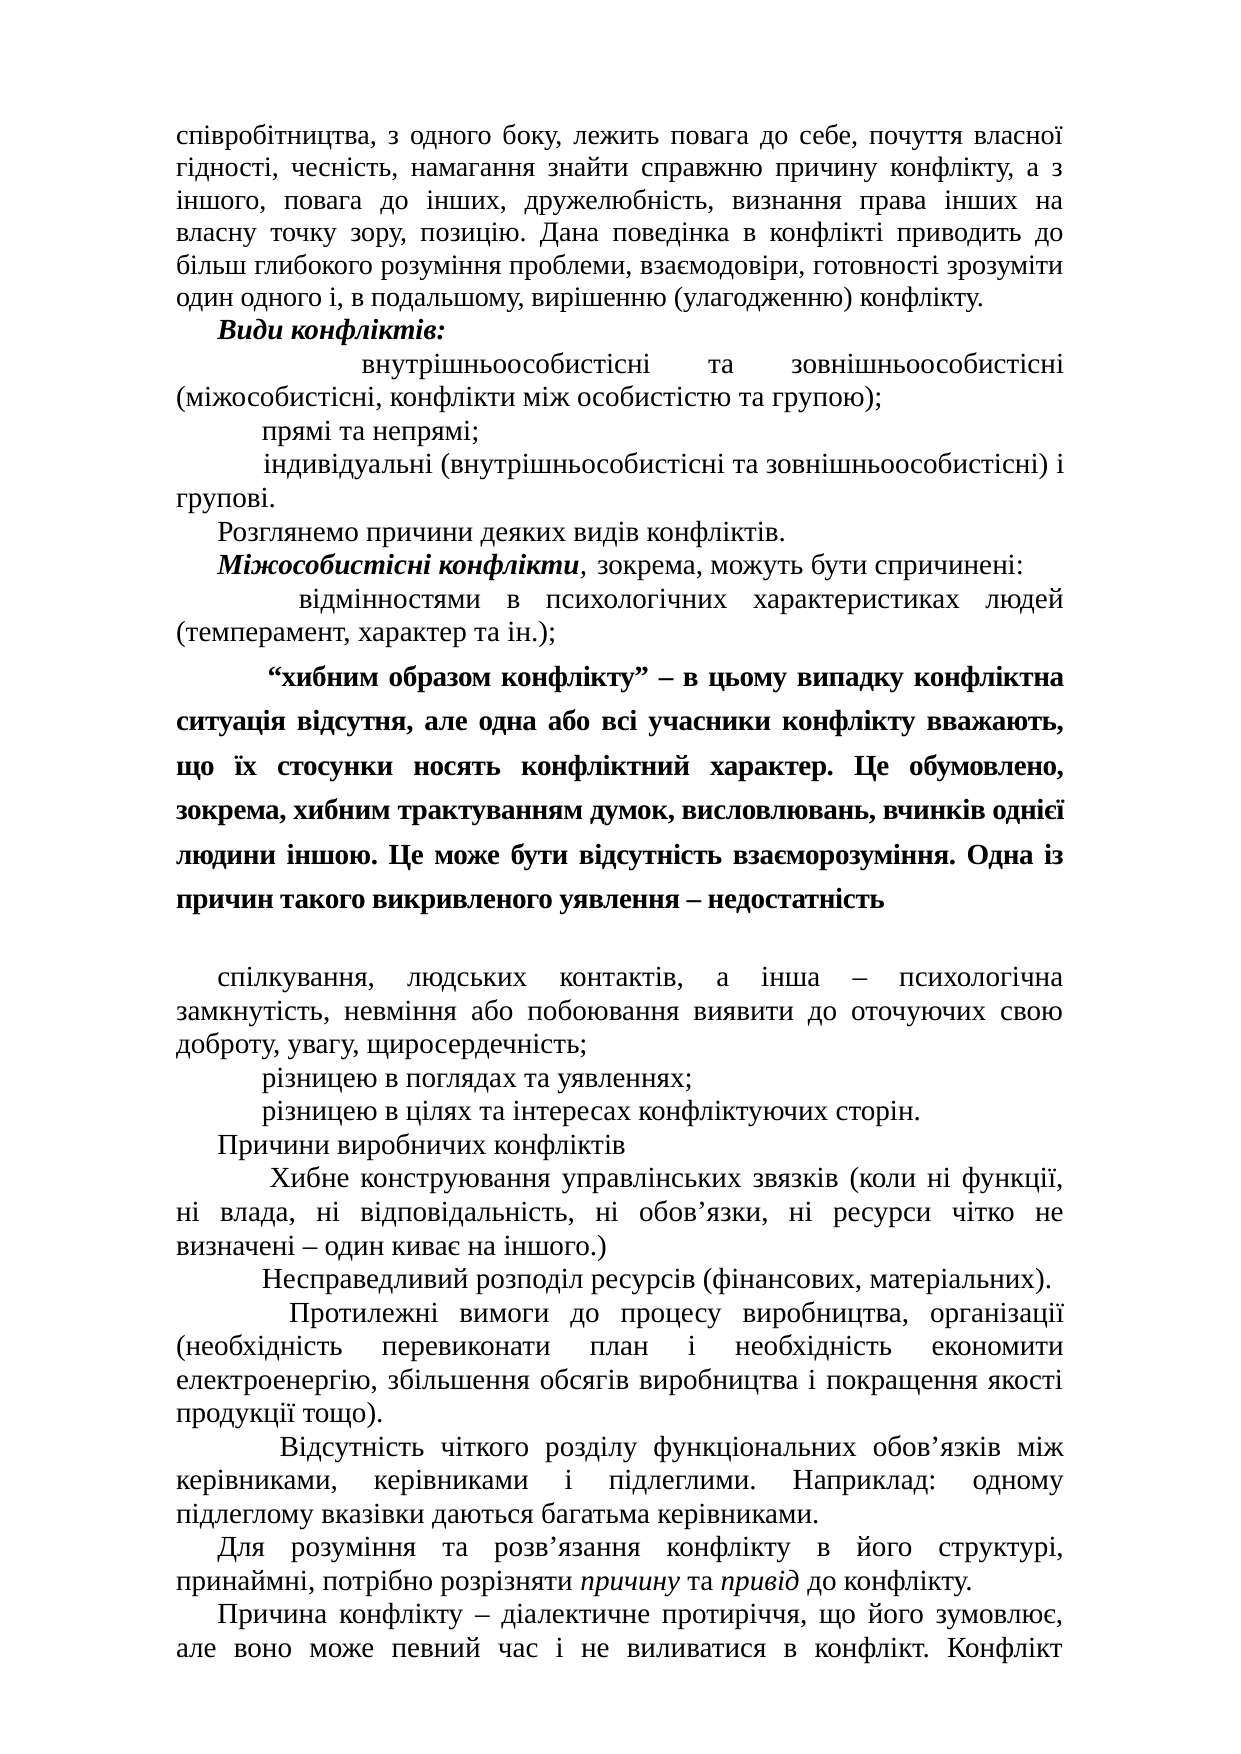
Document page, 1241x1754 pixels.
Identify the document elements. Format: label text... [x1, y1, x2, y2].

text Для розуміння та розв’язання конфлікту в його структурі, принаймні, потрібно розрізняти причину та привід до конфлікту. [176, 1529, 1064, 1597]
text  Відсутність чіткого розділу функціональних обов’язків між керівниками, керівниками і підлеглими. Наприклад: одному підлеглому вказівки даються багатьма керівниками. [176, 1429, 1064, 1529]
text Причина конфлікту – діалектичне протиріччя, що його зумовлює, але воно може певний час і не виливатися в конфлікт. Конфлікт [176, 1597, 1064, 1664]
text Причини виробничих конфліктів [176, 1127, 1064, 1161]
text  відмінностями в психологічних характеристиках людей (темперамент, характер та ін.); [176, 581, 1064, 648]
text  індивідуальні (внутрішньособистісні та зовнішньоособистісні) і групові. [176, 447, 1064, 514]
text  різницею в поглядах та уявленнях; [176, 1060, 1064, 1093]
text Міжособистісні конфлікти, зокрема, можуть бути спричинені: [176, 547, 1064, 581]
text  Хибне конструювання управлінських звязків (коли ні функції, ні влада, ні відповідальність, ні обов’язки, ні ресурси чітко не визначені – один киває на іншого.) [176, 1161, 1064, 1261]
text  Несправедливий розподіл ресурсів (фінансових, матеріальних). [176, 1261, 1064, 1295]
text спілкування, людських контактів, а інша – психологічна замкнутість, невміння або побоювання виявити до оточуючих свою доброту, увагу, щиросердечність; [176, 959, 1064, 1060]
text Види конфліктів: [176, 312, 1064, 346]
text  прямі та непрямі; [176, 413, 1064, 447]
text Розглянемо причини деяких видів конфліктів. [176, 514, 1064, 547]
text  різницею в цілях та інтересах конфліктуючих сторін. [176, 1093, 1064, 1127]
text  Протилежні вимоги до процесу виробництва, організації (необхідність перевиконати план і необхідність економити електроенергію, збільшення обсягів виробництва і покращення якості продукції тощо). [176, 1295, 1064, 1429]
text  “хибним образом конфлікту” – в цьому випадку конфліктна ситуація відсутня, але одна або всі учасники конфлікту вважають, що їх стосунки носять конфліктний характер. Це обумовлено, зокрема, хибним трактуванням думок, висловлювань, вчинків однієї людини іншою. Це може бути відсутність взаєморозуміння. Одна із причин такого викривленого уявлення – недостатність [176, 648, 1064, 915]
text  внутрішньоособистісні та зовнішньоособистісні (міжособистісні, конфлікти між особистістю та групою); [176, 346, 1064, 413]
text співробітництва, з одного боку, лежить повага до себе, почуття власної гідності, чесність, намагання знайти справжню причину конфлікту, а з іншого, повага до інших, дружелюбність, визнання права інших на власну точку зору, позицію. Дана поведінка в конфлікті приводить до більш глибокого розуміння проблеми, взаємодовіри, готовності зрозуміти один одного і, в подальшому, вирішенню (улагодженню) конфлікту. [176, 118, 1064, 312]
